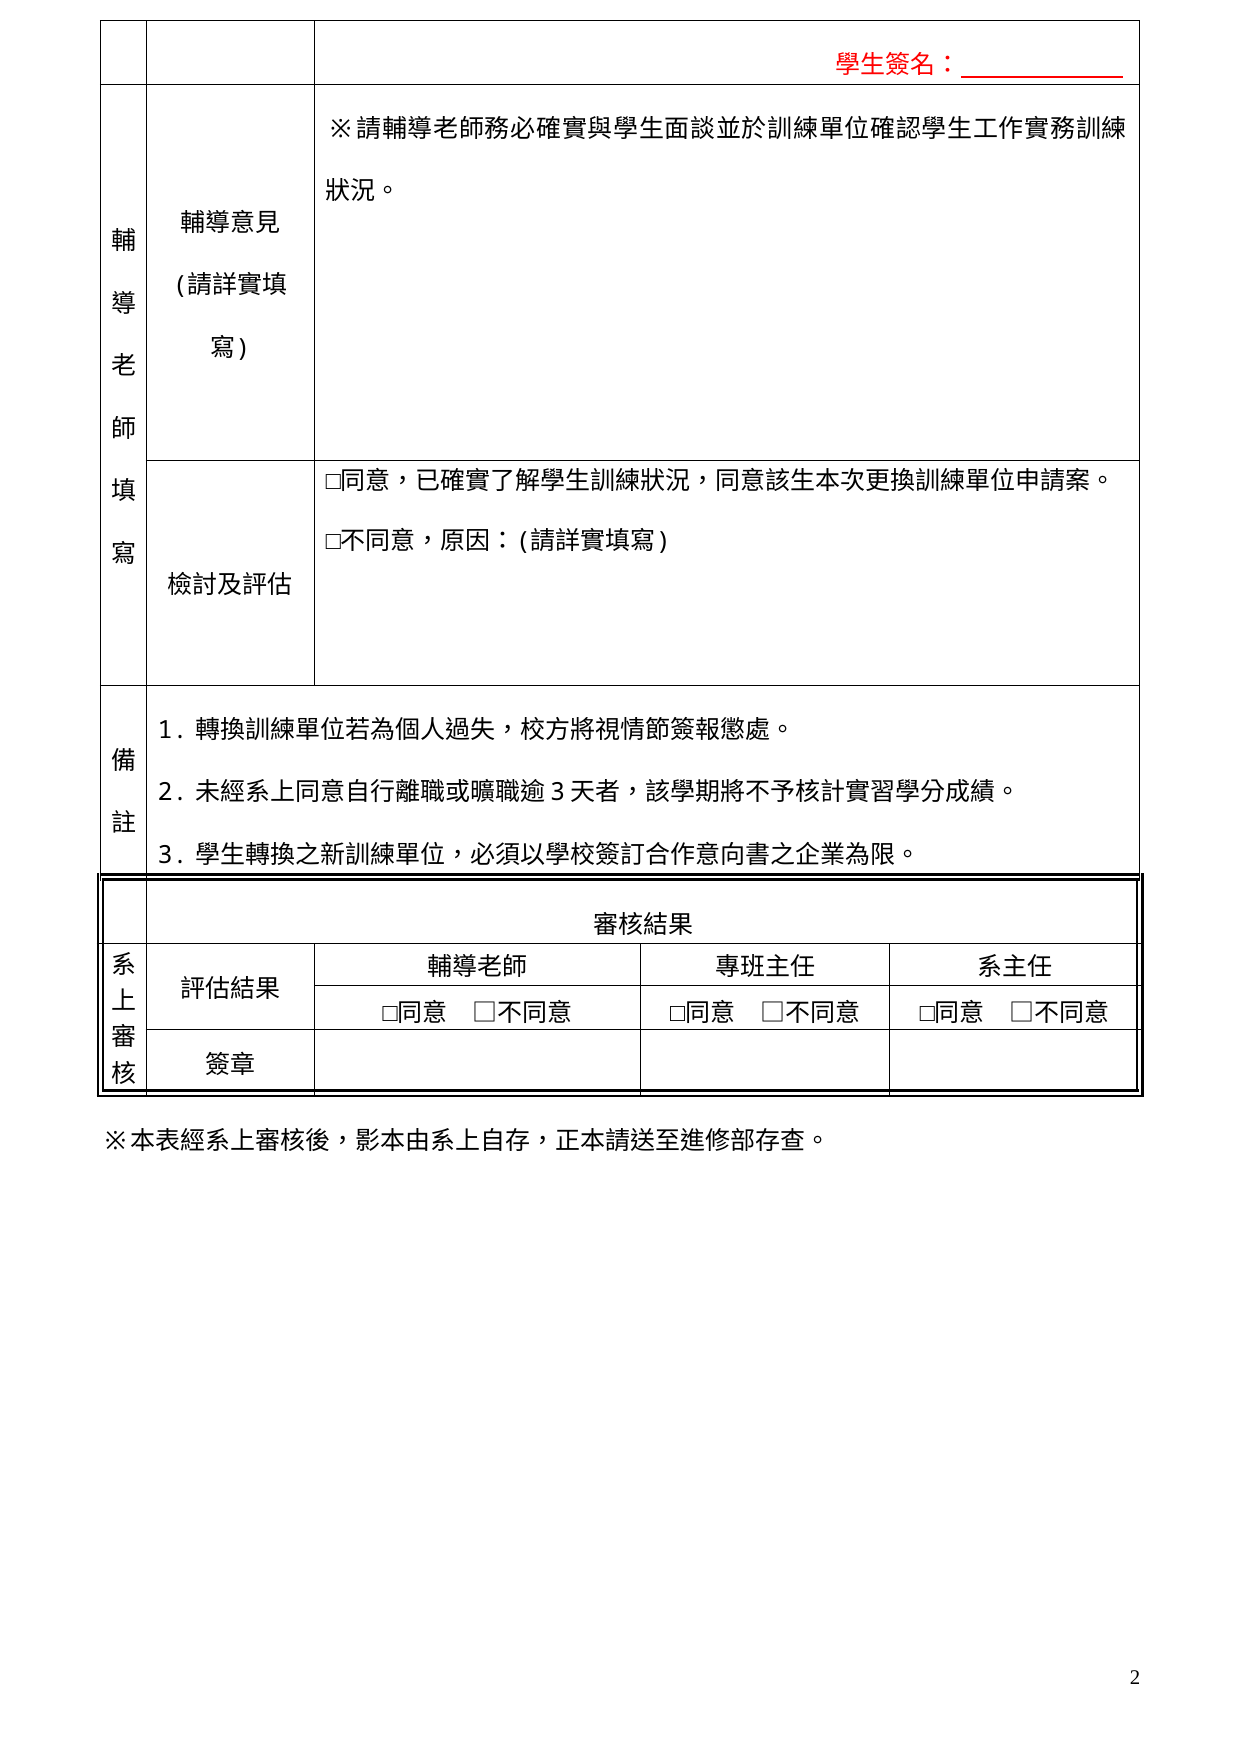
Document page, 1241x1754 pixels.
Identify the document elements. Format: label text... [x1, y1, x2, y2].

table_cell [147, 21, 314, 84]
table_cell 輔導老師 填寫 [101, 85, 146, 684]
table_cell 學生簽名： [315, 21, 1139, 84]
table_cell 審核結果 [147, 881, 1136, 943]
table_cell □同意 □不同意 [641, 986, 889, 1029]
table_cell 系上審核 [104, 944, 146, 1089]
table_cell ※請輔導老師務必確實與學生面談並於訓練單位確認學生工作實務訓練狀況。 [315, 85, 1139, 460]
table_cell 簽章 [147, 1030, 314, 1089]
table_cell 備註 [101, 686, 146, 873]
table_cell □同意 □不同意 [890, 986, 1136, 1029]
table_cell 專班主任 [641, 944, 889, 985]
table_cell 轉換訓練單位若為個人過失，校方將視情節簽報懲處。 未經系上同意自行離職或曠職逾3天者，該學期將不予核計實習學分成績。 學生轉換之新訓練單位，必須以學校簽訂合作意向書之企業為限。 [147, 686, 1139, 873]
table_cell 輔導意見 (請詳實填寫) [147, 85, 314, 460]
table_cell 系主任 [890, 944, 1136, 985]
table_cell □同意 □不同意 [315, 986, 640, 1029]
table_cell 檢討及評估 [147, 461, 314, 684]
table_cell 評估結果 [147, 944, 314, 1029]
table_cell □同意，已確實了解學生訓練狀況，同意該生本次更換訓練單位申請案。 □不同意，原因：(請詳實填寫) [315, 461, 1139, 684]
table_cell [641, 1030, 889, 1089]
table_cell [104, 881, 146, 943]
table_cell 輔導老師 [315, 944, 640, 985]
table_cell [101, 21, 146, 84]
table_cell [315, 1030, 640, 1089]
text ※本表經系上審核後，影本由系上自存，正本請送至進修部存查。 [100, 1097, 1140, 1160]
table_cell [890, 1030, 1136, 1089]
